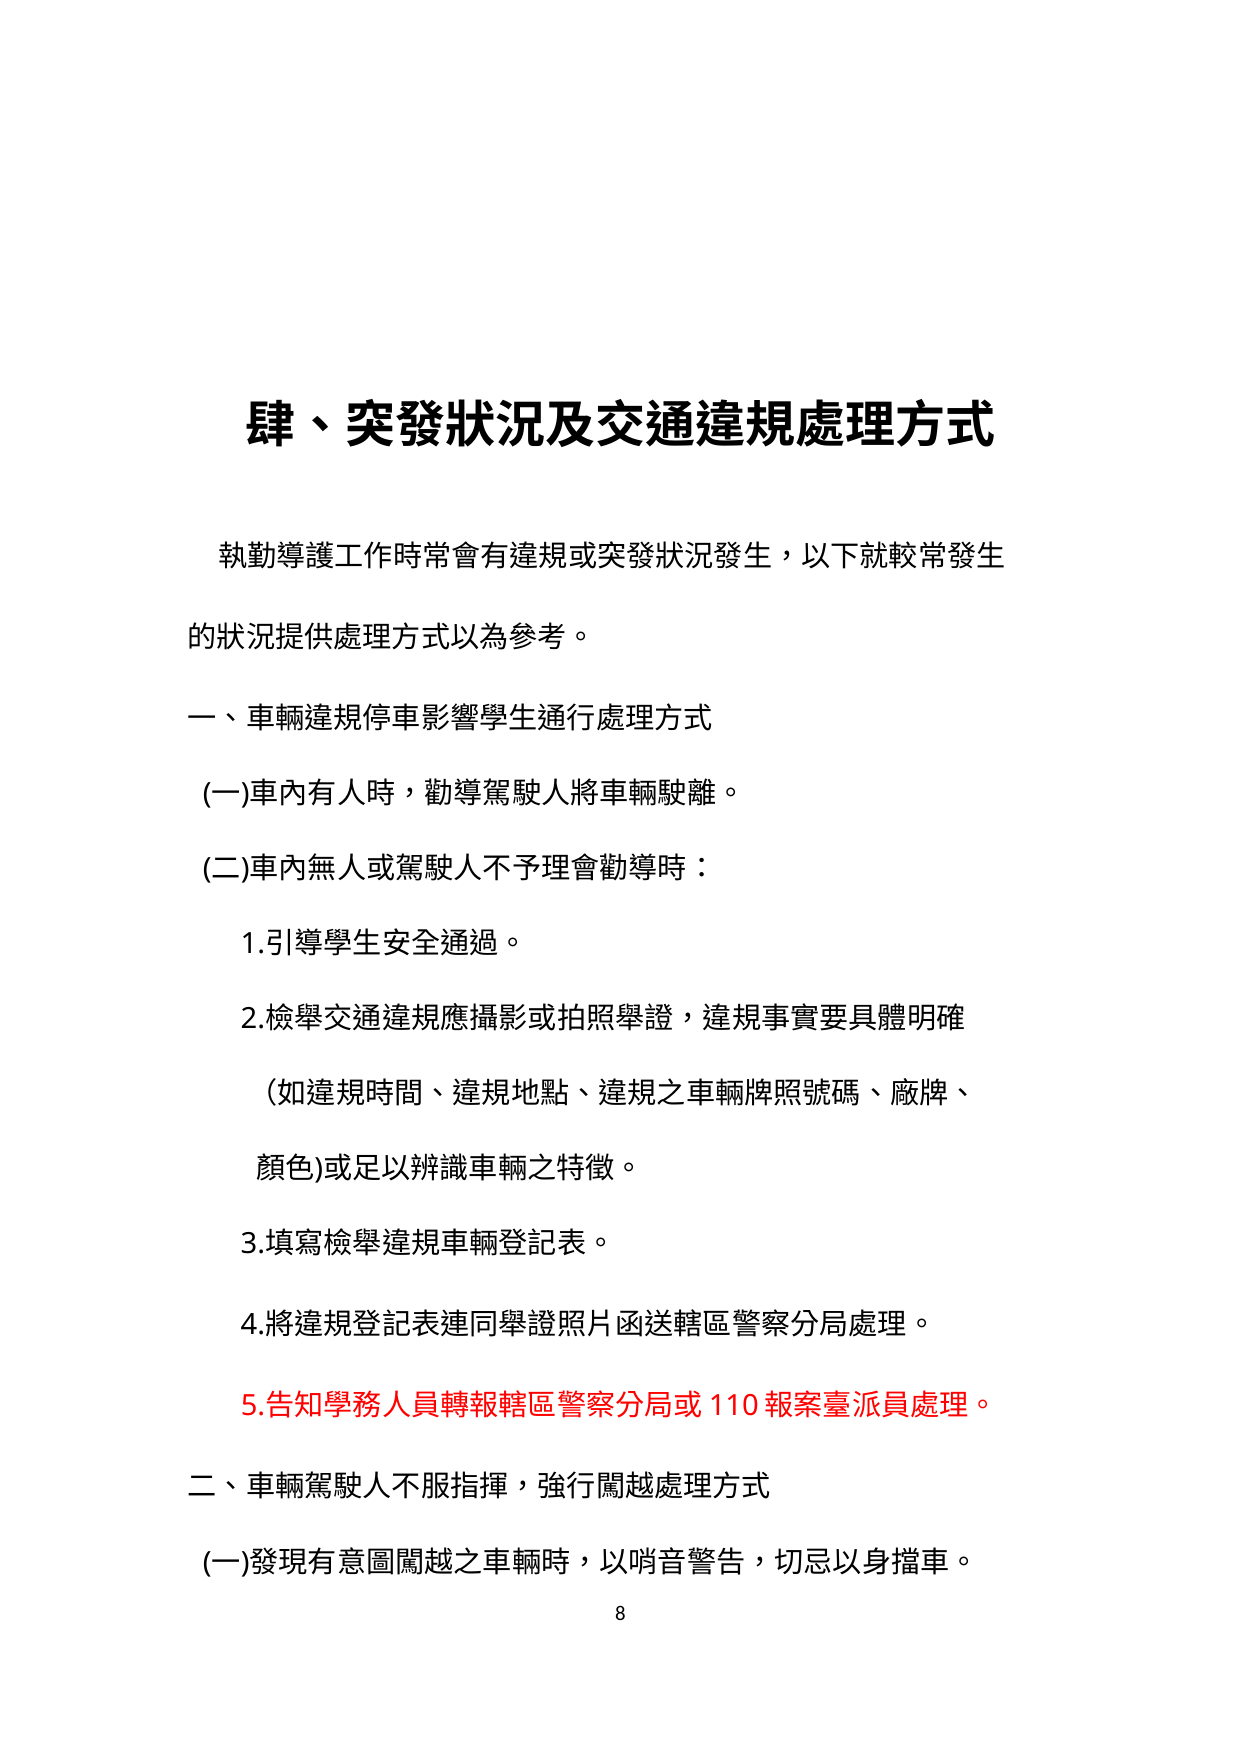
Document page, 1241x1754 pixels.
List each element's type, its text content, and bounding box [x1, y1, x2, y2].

text 1.引導學生安全通過。 [187, 916, 1053, 964]
text （如違規時間、違規地點、違規之車輛牌照號碼、廠牌、 [187, 1066, 1053, 1114]
subtitle 肆、突發狀況及交通違規處理方式 [187, 371, 1053, 467]
text (二)車內無人或駕駛人不予理會勸導時： [187, 841, 1053, 888]
text 一、車輛違規停車影響學生通行處理方式 [187, 690, 1053, 738]
text 二、車輛駕駛人不服指揮，強行闖越處理方式 [187, 1459, 1053, 1507]
text 的狀況提供處理方式以為參考。 [187, 609, 1053, 657]
text 執勤導護工作時常會有違規或突發狀況發生，以下就較常發生 [187, 528, 1053, 576]
text 3.填寫檢舉違規車輛登記表。 [187, 1216, 1053, 1264]
text 顏色)或足以辨識車輛之特徵。 [187, 1141, 1053, 1189]
text (一)發現有意圖闖越之車輛時，以哨音警告，切忌以身擋車。 [187, 1534, 1053, 1582]
text 2.檢舉交通違規應攝影或拍照舉證，違規事實要具體明確 [187, 991, 1053, 1039]
text 4.將違規登記表連同舉證照片函送轄區警察分局處理。 [187, 1297, 1053, 1345]
text 5.告知學務人員轉報轄區警察分局或110報案臺派員處理。 [187, 1378, 1053, 1426]
text (一)車內有人時，勸導駕駛人將車輛駛離。 [187, 765, 1053, 813]
